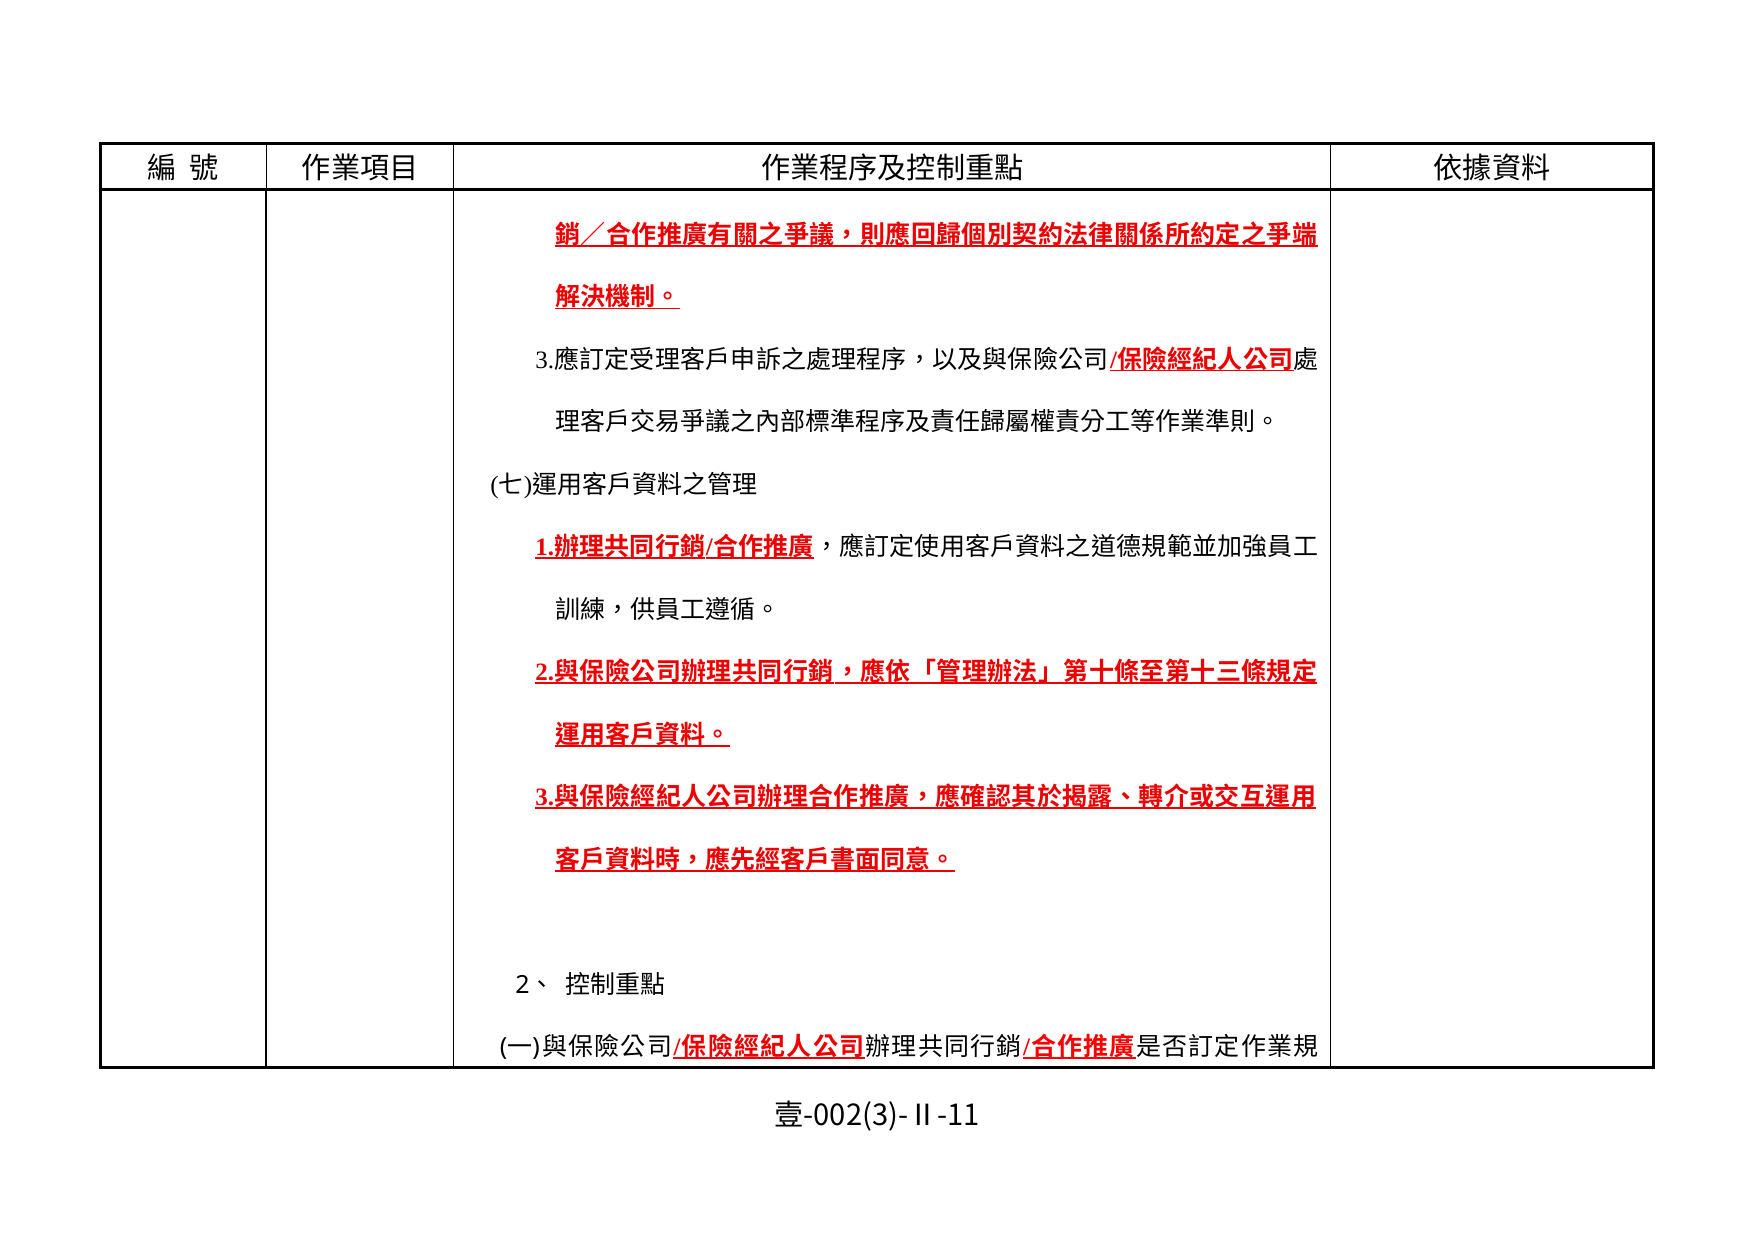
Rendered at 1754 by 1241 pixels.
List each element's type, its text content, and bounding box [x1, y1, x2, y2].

table_cell [102, 191, 265, 1066]
table_header 作業項目 [267, 145, 453, 187]
table_cell 銷／合作推廣有關之爭議，則應回歸個別契約法律關係所約定之爭端解決機制。 3.應訂定受理客戶申訴之處理程序，以及與保險公司/保險經紀人公司處理客戶交易爭議之內部標準程序及責任歸屬權責分工等作業準則。 (七)運用客戶資料之管理 1.辦理共同行銷/合作推廣，應訂定使用客戶資料之道德規範並加強員工訓練，供員工遵循。 2.與保險公司辦理共同行銷，應依「管理辦法」第十條至第十三條規定運用客戶資料。 3.與保險經紀人公司辦理合作推廣，應確認其於揭露、轉介或交互運用客戶資料時，應先經客戶書面同意。 控制重點 (一) 與保險公司/保險經紀人公司辦理共同行銷/合作推廣是否訂定作業規 [454, 191, 1330, 1066]
table_cell [1331, 191, 1652, 1066]
table_cell [267, 191, 453, 1066]
table_header 編 號 [102, 145, 266, 187]
table_header 作業程序及控制重點 [454, 145, 1330, 187]
table_header 依據資料 [1331, 145, 1652, 187]
